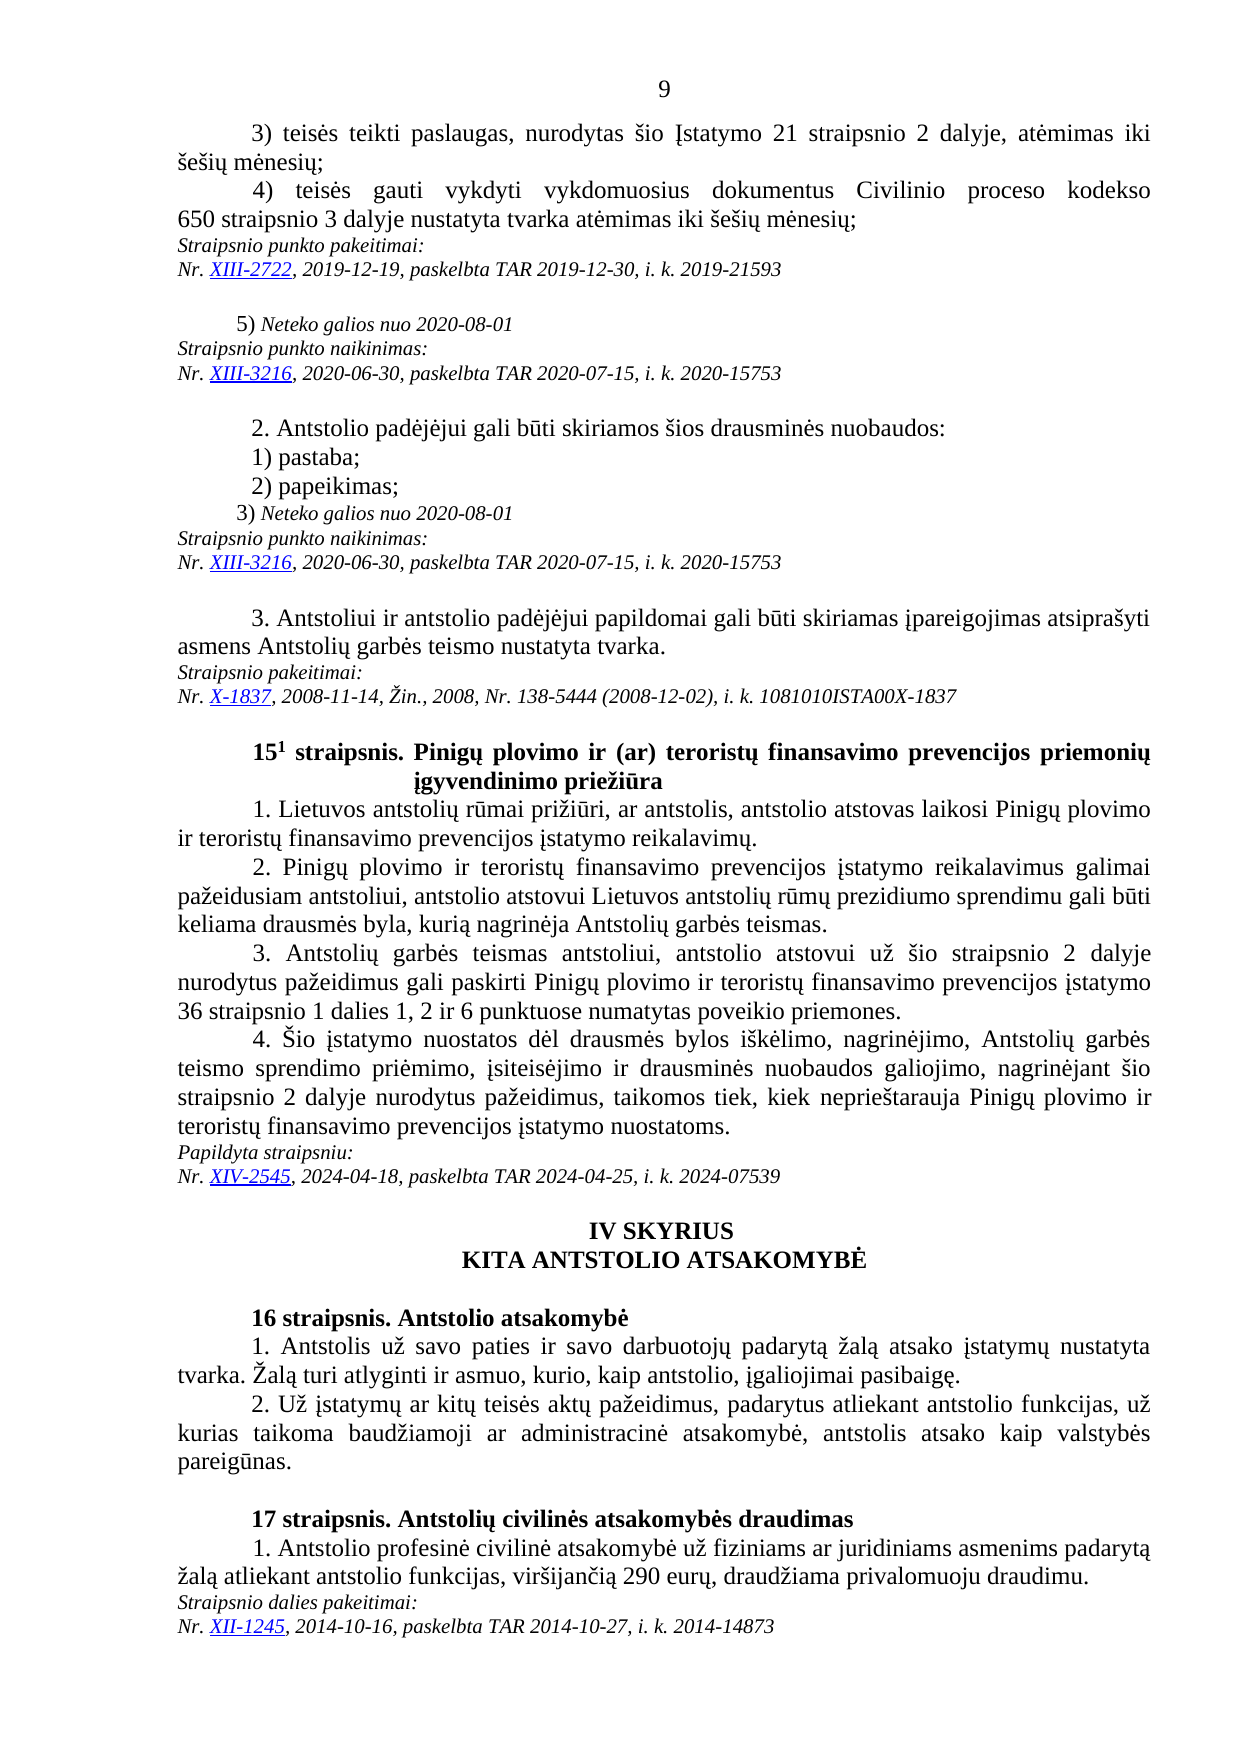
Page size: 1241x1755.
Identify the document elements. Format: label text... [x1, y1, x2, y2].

text 151 straipsnis. Pinigų plovimo ir (ar) teroristų finansavimo prevencijos priemonių įgyvendinimo priežiūra [252, 737, 1152, 794]
text 3) Neteko galios nuo 2020-08-01 [177, 499, 1152, 526]
text 2. Antstolio padėjėjui gali būti skiriamos šios drausminės nuobaudos: [177, 413, 1152, 442]
text 1. Antstolio profesinė civilinė atsakomybė už fiziniams ar juridiniams asmenims padarytą žalą atliekant antstolio funkcijas, viršijančią 290 eurų, draudžiama privalomuoju draudimu. [177, 1533, 1152, 1590]
text Nr. XIII-3216, 2020-06-30, paskelbta TAR 2020-07-15, i. k. 2020-15753 [177, 550, 1152, 574]
text Nr. X-1837, 2008-11-14, Žin., 2008, Nr. 138-5444 (2008-12-02), i. k. 1081010ISTA00X-1837 [177, 684, 1152, 708]
text Nr. XIII-2722, 2019-12-19, paskelbta TAR 2019-12-30, i. k. 2019-21593 [177, 257, 1152, 281]
text 3) teisės teikti paslaugas, nurodytas šio Įstatymo 21 straipsnio 2 dalyje, atėmimas iki šešių mėnesių; [177, 118, 1152, 176]
text Papildyta straipsniu: [177, 1139, 1152, 1164]
text KITA ANTSTOLIO ATSAKOMYBĖ [177, 1245, 1152, 1274]
text 17 straipsnis. Antstolių civilinės atsakomybės draudimas [177, 1504, 1152, 1533]
text Nr. XIV-2545, 2024-04-18, paskelbta TAR 2024-04-25, i. k. 2024-07539 [177, 1164, 1152, 1188]
text Straipsnio punkto naikinimas: [177, 336, 1152, 360]
text 1. Lietuvos antstolių rūmai prižiūri, ar antstolis, antstolio atstovas laikosi Pinigų plovimo ir teroristų finansavimo prevencijos įstatymo reikalavimų. [177, 794, 1152, 852]
text 4. Šio įstatymo nuostatos dėl drausmės bylos iškėlimo, nagrinėjimo, Antstolių garbės teismo sprendimo priėmimo, įsiteisėjimo ir drausminės nuobaudos galiojimo, nagrinėjant šio straipsnio 2 dalyje nurodytus pažeidimus, taikomos tiek, kiek neprieštarauja Pinigų plovimo ir teroristų finansavimo prevencijos įstatymo nuostatoms. [177, 1024, 1152, 1139]
text 2) papeikimas; [177, 471, 1152, 499]
text 1. Antstolis už savo paties ir savo darbuotojų padarytą žalą atsako įstatymų nustatyta tvarka. Žalą turi atlyginti ir asmuo, kurio, kaip antstolio, įgaliojimai pasibaigę. [177, 1331, 1152, 1389]
text Straipsnio punkto pakeitimai: [177, 233, 1152, 257]
text Nr. XIII-3216, 2020-06-30, paskelbta TAR 2020-07-15, i. k. 2020-15753 [177, 360, 1152, 384]
text 4) teisės gauti vykdyti vykdomuosius dokumentus Civilinio proceso kodekso 650 straipsnio 3 dalyje nustatyta tvarka atėmimas iki šešių mėnesių; [177, 176, 1152, 233]
text Nr. XII-1245, 2014-10-16, paskelbta TAR 2014-10-27, i. k. 2014-14873 [177, 1614, 1152, 1638]
text Straipsnio punkto naikinimas: [177, 526, 1152, 550]
text 1) pastaba; [177, 442, 1152, 471]
text Straipsnio pakeitimai: [177, 660, 1152, 684]
text 2. Pinigų plovimo ir teroristų finansavimo prevencijos įstatymo reikalavimus galimai pažeidusiam antstoliui, antstolio atstovui Lietuvos antstolių rūmų prezidiumo sprendimu gali būti keliama drausmės byla, kurią nagrinėja Antstolių garbės teismas. [177, 852, 1152, 938]
text Straipsnio dalies pakeitimai: [177, 1590, 1152, 1614]
text 2. Už įstatymų ar kitų teisės aktų pažeidimus, padarytus atliekant antstolio funkcijas, už kurias taikoma baudžiamoji ar administracinė atsakomybė, antstolis atsako kaip valstybės pareigūnas. [177, 1389, 1152, 1475]
text 3. Antstoliui ir antstolio padėjėjui papildomai gali būti skiriamas įpareigojimas atsiprašyti asmens Antstolių garbės teismo nustatyta tvarka. [177, 603, 1152, 660]
text 5) Neteko galios nuo 2020-08-01 [177, 310, 1152, 336]
text 3. Antstolių garbės teismas antstoliui, antstolio atstovui už šio straipsnio 2 dalyje nurodytus pažeidimus gali paskirti Pinigų plovimo ir teroristų finansavimo prevencijos įstatymo 36 straipsnio 1 dalies 1, 2 ir 6 punktuose numatytas poveikio priemones. [177, 938, 1152, 1024]
text IV SKYRIUS [177, 1216, 1152, 1245]
text 16 straipsnis. Antstolio atsakomybė [177, 1303, 1152, 1331]
